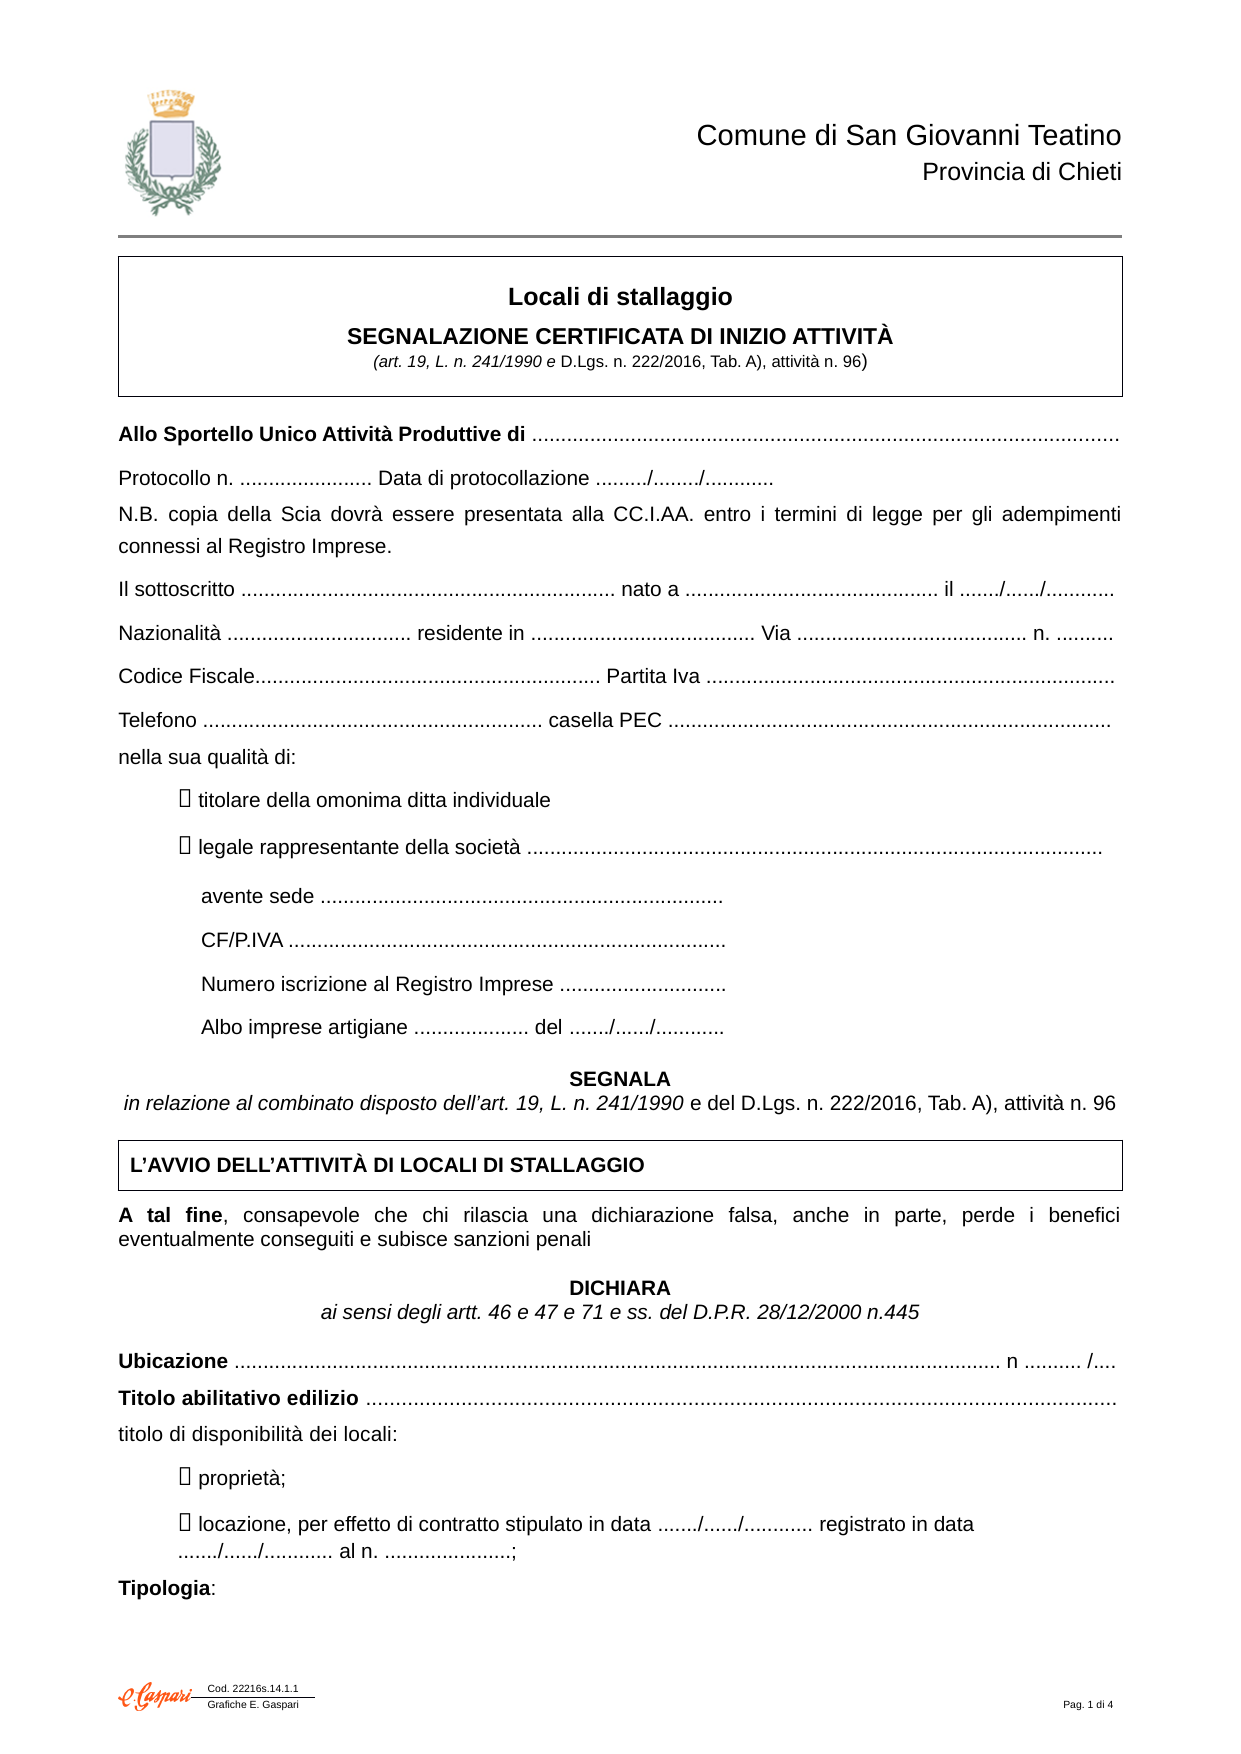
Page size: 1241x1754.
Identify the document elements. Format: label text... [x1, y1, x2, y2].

text Comune di San Giovanni Teatino [118, 118, 1122, 152]
text Protocollo n. ....................... Data di protocollazione ........./......../............ [118, 466, 1122, 490]
text nella sua qualità di: [118, 744, 1122, 768]
text in relazione al combinato disposto dell’art. 19, L. n. 241/1990 e del D.Lgs. n. 222/2016, Tab. A), attività n. 96 [118, 1091, 1122, 1114]
text avente sede ...................................................................... [201, 884, 1122, 908]
text Albo imprese artigiane .................... del ......./....../............ [201, 1015, 1122, 1039]
table_header Locali di stallaggio SEGNALAZIONE CERTIFICATA DI INIZIO ATTIVITÀ (art. 19, L. n. 241/1990 e D.Lgs. n. 222/2016, Tab. A), attività n. 96) [119, 257, 1122, 396]
text Nazionalità ................................ residente in ....................................... Via ........................................ n. .......... [118, 621, 1122, 645]
text N.B. copia della Scia dovrà essere presentata alla CC.I.AA. entro i termini di legge per gli adempimenti connessi al Registro Imprese. [118, 502, 1122, 557]
text  titolare della omonima ditta individuale [177, 781, 1122, 815]
picture [118, 1682, 192, 1711]
text Allo Sportello Unico Attività Produttive di [118, 422, 1122, 446]
text A tal fine, consapevole che chi rilascia una dichiarazione falsa, anche in parte, perde i benefici eventualmente conseguiti e subisce sanzioni penali [118, 1203, 1122, 1251]
text Codice Fiscale............................................................ Partita Iva ....................................................................... [118, 664, 1122, 688]
text Numero iscrizione al Registro Imprese ............................. [201, 972, 1122, 996]
picture [122, 87, 224, 118]
picture [122, 185, 224, 219]
text SEGNALA [118, 1067, 1122, 1091]
text Ubicazione ..................................................................................................................................... n .......... /.... [118, 1349, 1122, 1373]
text Tipologia: [118, 1575, 1128, 1599]
text ai sensi degli artt. 46 e 47 e 71 e ss. del D.P.R. 28/12/2000 n.445 [118, 1300, 1122, 1324]
text  proprietà; [177, 1458, 1122, 1492]
text Provincia di Chieti [118, 157, 1122, 185]
text Titolo abilitativo edilizio .............................................................................................................................. [118, 1385, 1122, 1409]
text CF/P.IVA ............................................................................ [201, 928, 1122, 952]
text titolo di disponibilità dei locali: [118, 1422, 1122, 1446]
table_header L’AVVIO DELL’ATTIVITÀ DI LOCALI DI STALLAGGIO [119, 1141, 1122, 1189]
text Telefono ........................................................... casella PEC ............................................................................. [118, 708, 1122, 732]
text  locazione, per effetto di contratto stipulato in data ......./....../............ registrato in data ......./....../............ al n. ......................; [177, 1505, 1122, 1563]
text DICHIARA [118, 1276, 1122, 1300]
text Il sottoscritto ................................................................. nato a ............................................ il ......./....../............ [118, 577, 1122, 601]
text  legale rappresentante della società .................................................................................................... [177, 827, 1122, 862]
picture [122, 152, 224, 157]
